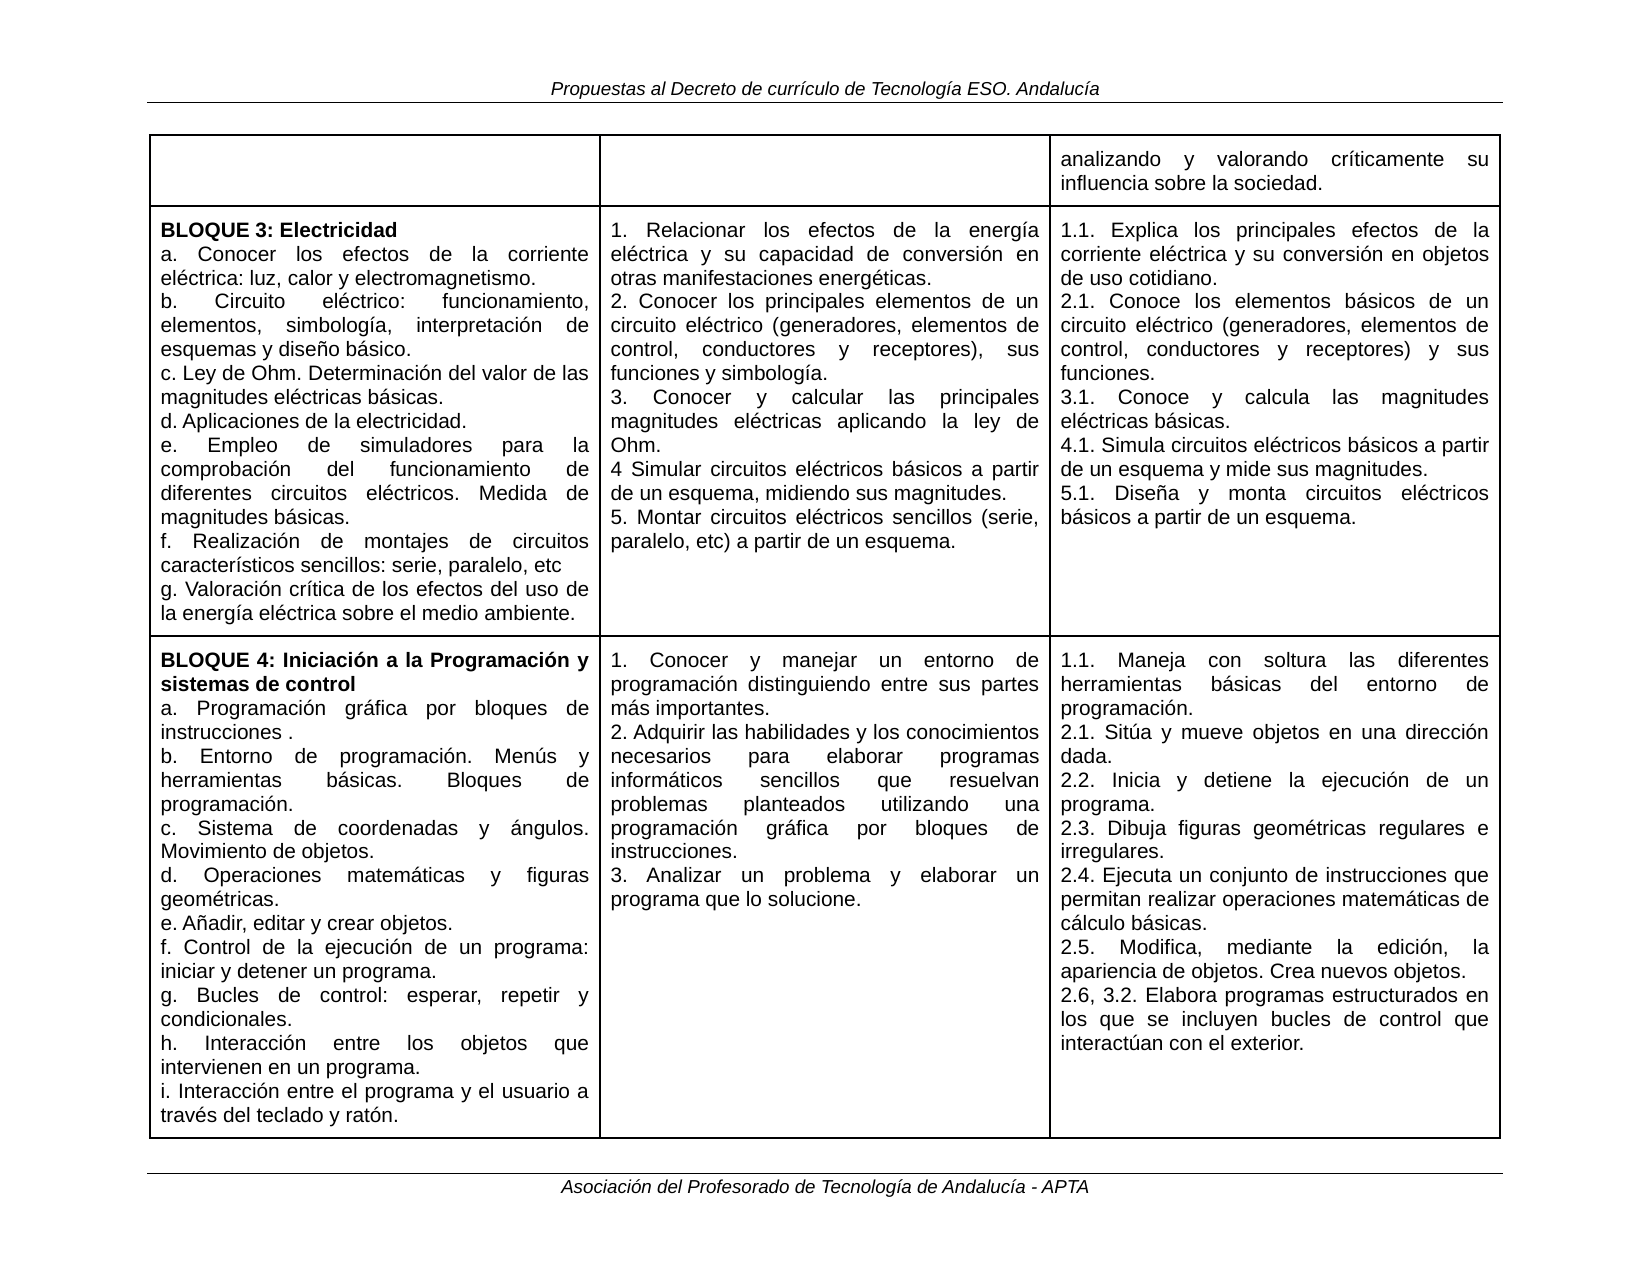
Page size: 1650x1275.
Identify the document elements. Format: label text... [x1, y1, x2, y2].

table_cell 1. Conocer y manejar un entorno de programación distinguiendo entre sus partes más importantes. 2. Adquirir las habilidades y los conocimientos necesarios para elaborar programas informáticos sencillos que resuelvan problemas planteados utilizando una programación gráfica por bloques de instrucciones. 3. Analizar un problema y elaborar un programa que lo solucione. [601, 637, 1049, 1137]
table_cell 1.1. Maneja con soltura las diferentes herramientas básicas del entorno de programación. 2.1. Sitúa y mueve objetos en una dirección dada. 2.2. Inicia y detiene la ejecución de un programa. 2.3. Dibuja figuras geométricas regulares e irregulares. 2.4. Ejecuta un conjunto de instrucciones que permitan realizar operaciones matemáticas de cálculo básicas. 2.5. Modifica, mediante la edición, la apariencia de objetos. Crea nuevos objetos. 2.6, 3.2. Elabora programas estructurados en los que se incluyen bucles de control que interactúan con el exterior. [1051, 637, 1499, 1137]
table_cell analizando y valorando críticamente su influencia sobre la sociedad. [1051, 136, 1499, 205]
table_cell 1.1. Explica los principales efectos de la corriente eléctrica y su conversión en objetos de uso cotidiano. 2.1. Conoce los elementos básicos de un circuito eléctrico (generadores, elementos de control, conductores y receptores) y sus funciones. 3.1. Conoce y calcula las magnitudes eléctricas básicas. 4.1. Simula circuitos eléctricos básicos a partir de un esquema y mide sus magnitudes. 5.1. Diseña y monta circuitos eléctricos básicos a partir de un esquema. [1051, 207, 1499, 635]
table_cell BLOQUE 4: Iniciación a la Programación y sistemas de control a. Programación gráfica por bloques de instrucciones . b. Entorno de programación. Menús y herramientas básicas. Bloques de programación. c. Sistema de coordenadas y ángulos. Movimiento de objetos. d. Operaciones matemáticas y figuras geométricas. e. Añadir, editar y crear objetos. f. Control de la ejecución de un programa: iniciar y detener un programa. g. Bucles de control: esperar, repetir y condicionales. h. Interacción entre los objetos que intervienen en un programa. i. Interacción entre el programa y el usuario a través del teclado y ratón. [151, 637, 599, 1137]
table_cell BLOQUE 3: Electricidad a. Conocer los efectos de la corriente eléctrica: luz, calor y electromagnetismo. b. Circuito eléctrico: funcionamiento, elementos, simbología, interpretación de esquemas y diseño básico. c. Ley de Ohm. Determinación del valor de las magnitudes eléctricas básicas. d. Aplicaciones de la electricidad. e. Empleo de simuladores para la comprobación del funcionamiento de diferentes circuitos eléctricos. Medida de magnitudes básicas. f. Realización de montajes de circuitos característicos sencillos: serie, paralelo, etc g. Valoración crítica de los efectos del uso de la energía eléctrica sobre el medio ambiente. [151, 207, 599, 635]
table_cell 1. Relacionar los efectos de la energía eléctrica y su capacidad de conversión en otras manifestaciones energéticas. 2. Conocer los principales elementos de un circuito eléctrico (generadores, elementos de control, conductores y receptores), sus funciones y simbología. 3. Conocer y calcular las principales magnitudes eléctricas aplicando la ley de Ohm. 4 Simular circuitos eléctricos básicos a partir de un esquema, midiendo sus magnitudes. 5. Montar circuitos eléctricos sencillos (serie, paralelo, etc) a partir de un esquema. [601, 207, 1049, 635]
table_cell [601, 136, 1049, 205]
table_cell [151, 136, 599, 205]
